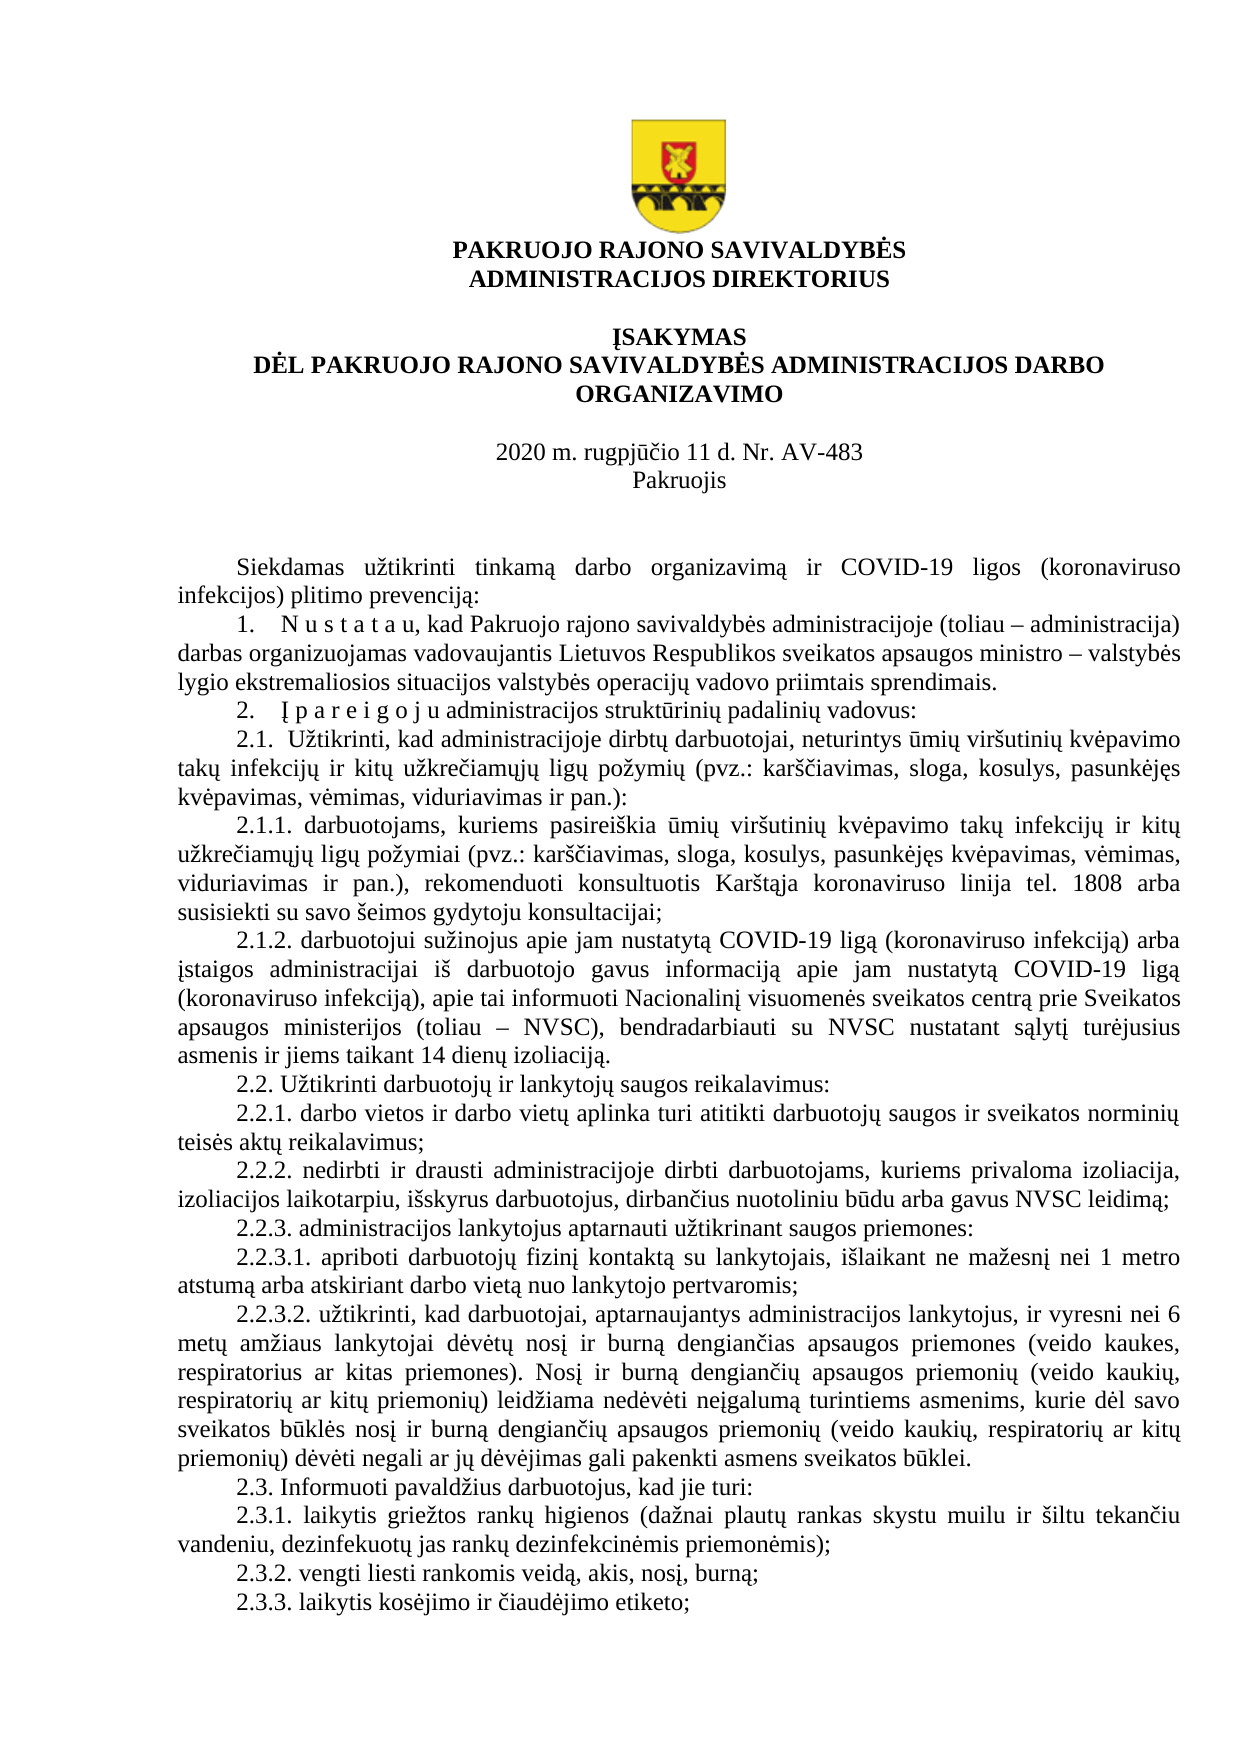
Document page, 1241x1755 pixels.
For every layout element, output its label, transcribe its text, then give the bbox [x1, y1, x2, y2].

text Siekdamas užtikrinti tinkamą darbo organizavimą ir COVID-19 ligos (koronaviruso infekcijos) plitimo prevenciją: [177, 552, 1181, 609]
text 2. Į p a r e i g o j u administracijos struktūrinių padalinių vadovus: [177, 695, 1181, 724]
text Pakruojis [177, 465, 1181, 494]
text 2.3.3. laikytis kosėjimo ir čiaudėjimo etiketo; [177, 1587, 1181, 1615]
text 1. N u s t a t a u, kad Pakruojo rajono savivaldybės administracijoje (toliau – administracija) darbas organizuojamas vadovaujantis Lietuvos Respublikos sveikatos apsaugos ministro – valstybės lygio ekstremaliosios situacijos valstybės operacijų vadovo priimtais sprendimais. [177, 609, 1181, 695]
text 2020 m. rugpjūčio 11 d. Nr. AV-483 [177, 437, 1181, 465]
text ĮSAKYMAS [177, 322, 1181, 350]
text 2.3.2. vengti liesti rankomis veidą, akis, nosį, burną; [177, 1558, 1181, 1587]
text 2.1.2. darbuotojui sužinojus apie jam nustatytą COVID-19 ligą (koronaviruso infekciją) arba įstaigos administracijai iš darbuotojo gavus informaciją apie jam nustatytą COVID-19 ligą (koronaviruso infekciją), apie tai informuoti Nacionalinį visuomenės sveikatos centrą prie Sveikatos apsaugos ministerijos (toliau – NVSC), bendradarbiauti su NVSC nustatant sąlytį turėjusius asmenis ir jiems taikant 14 dienų izoliaciją. [177, 925, 1181, 1069]
text DĖL PAKRUOJO RAJONO SAVIVALDYBĖS ADMINISTRACIJOS DARBO ORGANIZAVIMO [177, 350, 1181, 408]
text PAKRUOJO RAJONO SAVIVALDYBĖS [177, 235, 1181, 264]
text 2.2.1. darbo vietos ir darbo vietų aplinka turi atitikti darbuotojų saugos ir sveikatos norminių teisės aktų reikalavimus; [177, 1098, 1181, 1155]
text 2.2.3.2. užtikrinti, kad darbuotojai, aptarnaujantys administracijos lankytojus, ir vyresni nei 6 metų amžiaus lankytojai dėvėtų nosį ir burną dengiančias apsaugos priemones (veido kaukes, respiratorius ar kitas priemones). Nosį ir burną dengiančių apsaugos priemonių (veido kaukių, respiratorių ar kitų priemonių) leidžiama nedėvėti neįgalumą turintiems asmenims, kurie dėl savo sveikatos būklės nosį ir burną dengiančių apsaugos priemonių (veido kaukių, respiratorių ar kitų priemonių) dėvėti negali ar jų dėvėjimas gali pakenkti asmens sveikatos būklei. [177, 1299, 1181, 1472]
text 2.1.1. darbuotojams, kuriems pasireiškia ūmių viršutinių kvėpavimo takų infekcijų ir kitų užkrečiamųjų ligų požymiai (pvz.: karščiavimas, sloga, kosulys, pasunkėjęs kvėpavimas, vėmimas, viduriavimas ir pan.), rekomenduoti konsultuotis Karštąja koronaviruso linija tel. 1808 arba susisiekti su savo šeimos gydytoju konsultacijai; [177, 810, 1181, 925]
text 2.2.2. nedirbti ir drausti administracijoje dirbti darbuotojams, kuriems privaloma izoliacija, izoliacijos laikotarpiu, išskyrus darbuotojus, dirbančius nuotoliniu būdu arba gavus NVSC leidimą; [177, 1155, 1181, 1213]
text 2.3.1. laikytis griežtos rankų higienos (dažnai plautų rankas skystu muilu ir šiltu tekančiu vandeniu, dezinfekuotų jas rankų dezinfekcinėmis priemonėmis); [177, 1500, 1181, 1558]
text 2.1. Užtikrinti, kad administracijoje dirbtų darbuotojai, neturintys ūmių viršutinių kvėpavimo takų infekcijų ir kitų užkrečiamųjų ligų požymių (pvz.: karščiavimas, sloga, kosulys, pasunkėjęs kvėpavimas, vėmimas, viduriavimas ir pan.): [177, 724, 1181, 810]
text 2.3. Informuoti pavaldžius darbuotojus, kad jie turi: [177, 1472, 1181, 1500]
text 2.2.3. administracijos lankytojus aptarnauti užtikrinant saugos priemones: [177, 1213, 1181, 1242]
text 2.2. Užtikrinti darbuotojų ir lankytojų saugos reikalavimus: [177, 1069, 1181, 1098]
text 2.2.3.1. apriboti darbuotojų fizinį kontaktą su lankytojais, išlaikant ne mažesnį nei 1 metro atstumą arba atskiriant darbo vietą nuo lankytojo pertvaromis; [177, 1242, 1181, 1299]
text ADMINISTRACIJOS DIREKTORIUS [177, 264, 1181, 293]
